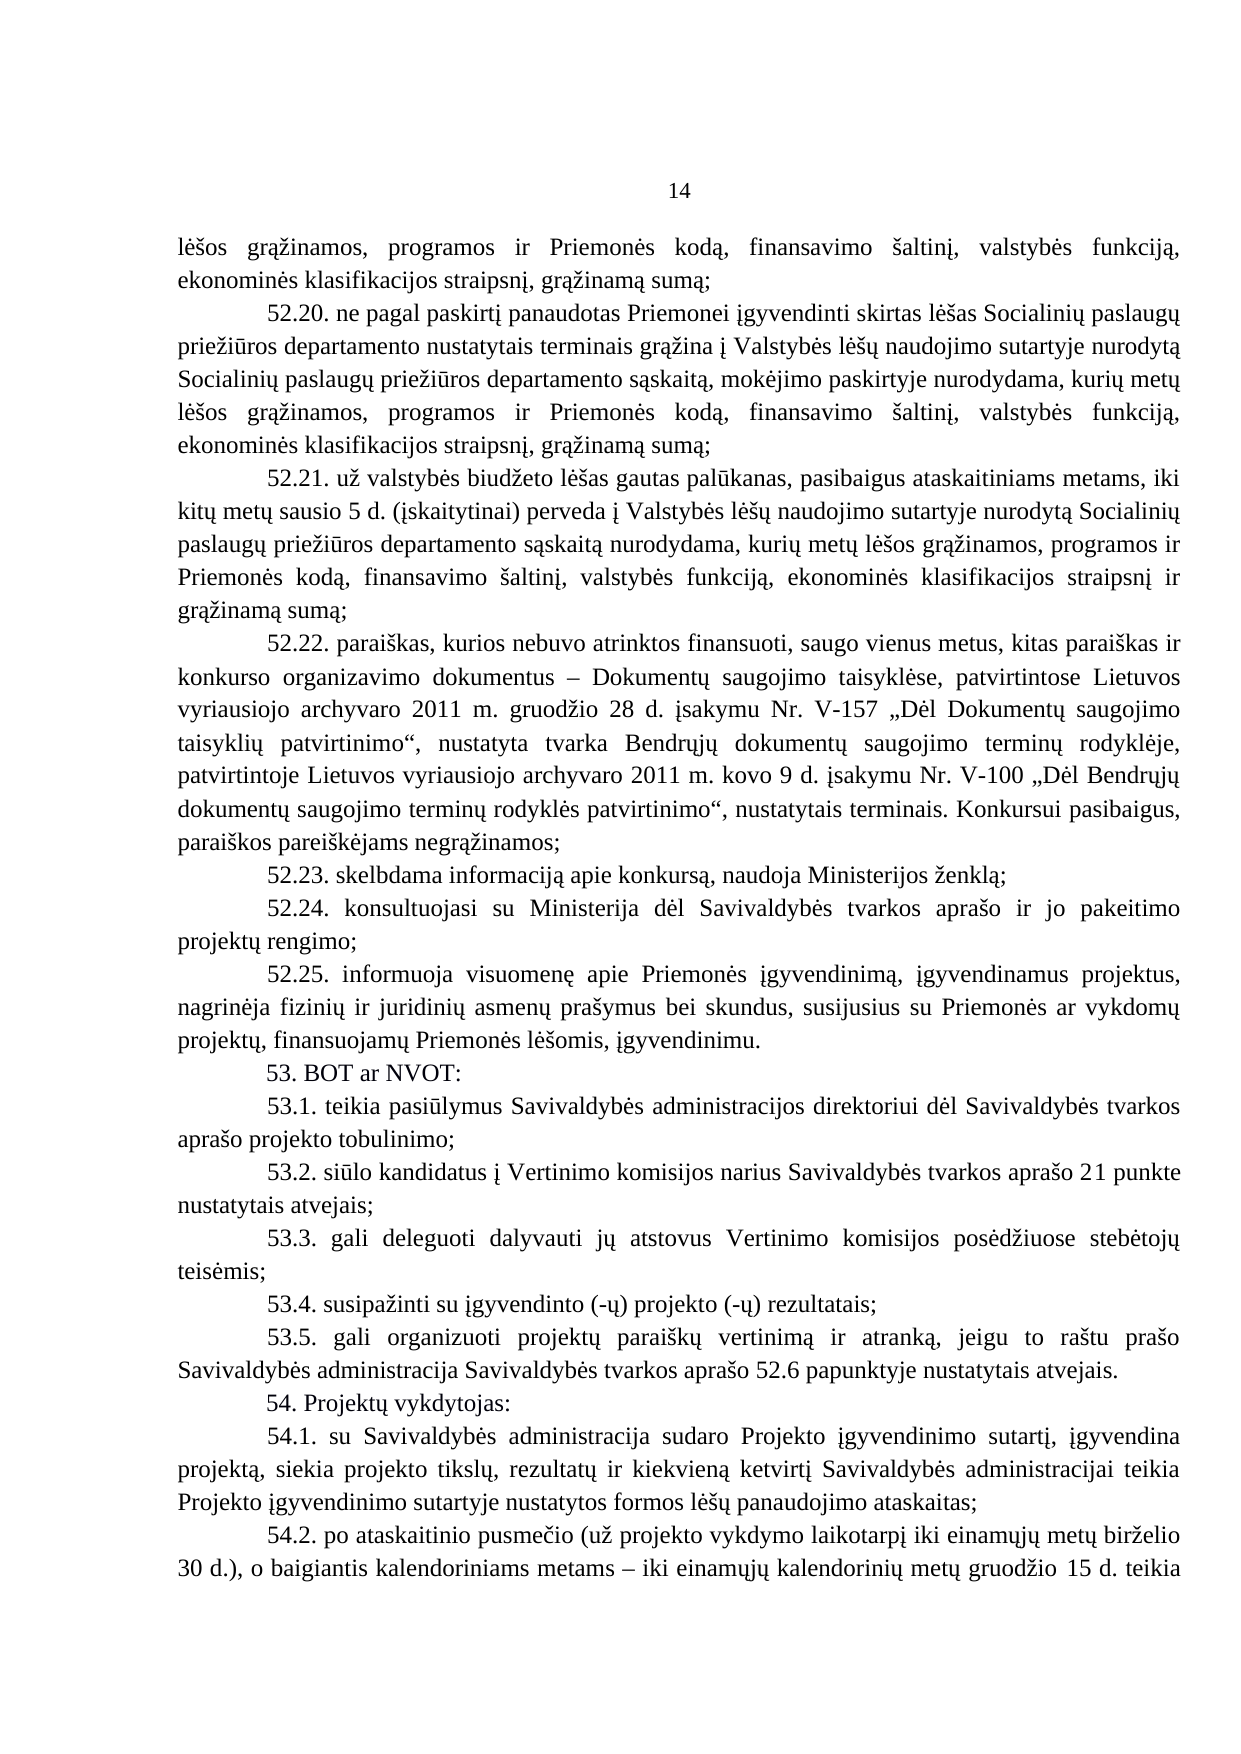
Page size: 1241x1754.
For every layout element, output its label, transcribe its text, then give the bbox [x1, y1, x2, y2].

text 54.1. su Savivaldybės administracija sudaro Projekto įgyvendinimo sutartį, įgyvendina projektą, siekia projekto tikslų, rezultatų ir kiekvieną ketvirtį Savivaldybės administracijai teikia Projekto įgyvendinimo sutartyje nustatytos formos lėšų panaudojimo ataskaitas; [177, 1421, 1181, 1516]
text 52.23. skelbdama informaciją apie konkursą, naudoja Ministerijos ženklą; [177, 860, 1181, 888]
text 53. BOT ar NVOT: [177, 1058, 1181, 1087]
text 53.1. teikia pasiūlymus Savivaldybės administracijos direktoriui dėl Savivaldybės tvarkos aprašo projekto tobulinimo; [177, 1091, 1181, 1153]
text 53.3. gali deleguoti dalyvauti jų atstovus Vertinimo komisijos posėdžiuose stebėtojų teisėmis; [177, 1223, 1181, 1285]
text 53.2. siūlo kandidatus į Vertinimo komisijos narius Savivaldybės tvarkos aprašo 21 punkte nustatytais atvejais; [177, 1157, 1181, 1219]
text 53.4. susipažinti su įgyvendinto (-ų) projekto (-ų) rezultatais; [177, 1289, 1181, 1318]
text lėšos grąžinamos, programos ir Priemonės kodą, finansavimo šaltinį, valstybės funkciją, ekonominės klasifikacijos straipsnį, grąžinamą sumą; [177, 232, 1181, 294]
text 52.22. paraiškas, kurios nebuvo atrinktos finansuoti, saugo vienus metus, kitas paraiškas ir konkurso organizavimo dokumentus – Dokumentų saugojimo taisyklėse, patvirtintose Lietuvos vyriausiojo archyvaro 2011 m. gruodžio 28 d. įsakymu Nr. V-157 „Dėl Dokumentų saugojimo taisyklių patvirtinimo“, nustatyta tvarka Bendrųjų dokumentų saugojimo terminų rodyklėje, patvirtintoje Lietuvos vyriausiojo archyvaro 2011 m. kovo 9 d. įsakymu Nr. V-100 „Dėl Bendrųjų dokumentų saugojimo terminų rodyklės patvirtinimo“, nustatytais terminais. Konkursui pasibaigus, paraiškos pareiškėjams negrąžinamos; [177, 628, 1181, 855]
text 52.24. konsultuojasi su Ministerija dėl Savivaldybės tvarkos aprašo ir jo pakeitimo projektų rengimo; [177, 893, 1181, 954]
text 52.21. už valstybės biudžeto lėšas gautas palūkanas, pasibaigus ataskaitiniams metams, iki kitų metų sausio 5 d. (įskaitytinai) perveda į Valstybės lėšų naudojimo sutartyje nurodytą Socialinių paslaugų priežiūros departamento sąskaitą nurodydama, kurių metų lėšos grąžinamos, programos ir Priemonės kodą, finansavimo šaltinį, valstybės funkciją, ekonominės klasifikacijos straipsnį ir grąžinamą sumą; [177, 463, 1181, 624]
text 53.5. gali organizuoti projektų paraiškų vertinimą ir atranką, jeigu to raštu prašo Savivaldybės administracija Savivaldybės tvarkos aprašo 52.6 papunktyje nustatytais atvejais. [177, 1322, 1181, 1384]
text 52.25. informuoja visuomenę apie Priemonės įgyvendinimą, įgyvendinamus projektus, nagrinėja fizinių ir juridinių asmenų prašymus bei skundus, susijusius su Priemonės ar vykdomų projektų, finansuojamų Priemonės lėšomis, įgyvendinimu. [177, 959, 1181, 1053]
text 54.2. po ataskaitinio pusmečio (už projekto vykdymo laikotarpį iki einamųjų metų birželio 30 d.), o baigiantis kalendoriniams metams – iki einamųjų kalendorinių metų gruodžio 15 d. teikia [177, 1520, 1181, 1582]
text 54. Projektų vykdytojas: [177, 1388, 1181, 1417]
text 52.20. ne pagal paskirtį panaudotas Priemonei įgyvendinti skirtas lėšas Socialinių paslaugų priežiūros departamento nustatytais terminais grąžina į Valstybės lėšų naudojimo sutartyje nurodytą Socialinių paslaugų priežiūros departamento sąskaitą, mokėjimo paskirtyje nurodydama, kurių metų lėšos grąžinamos, programos ir Priemonės kodą, finansavimo šaltinį, valstybės funkciją, ekonominės klasifikacijos straipsnį, grąžinamą sumą; [177, 298, 1181, 459]
